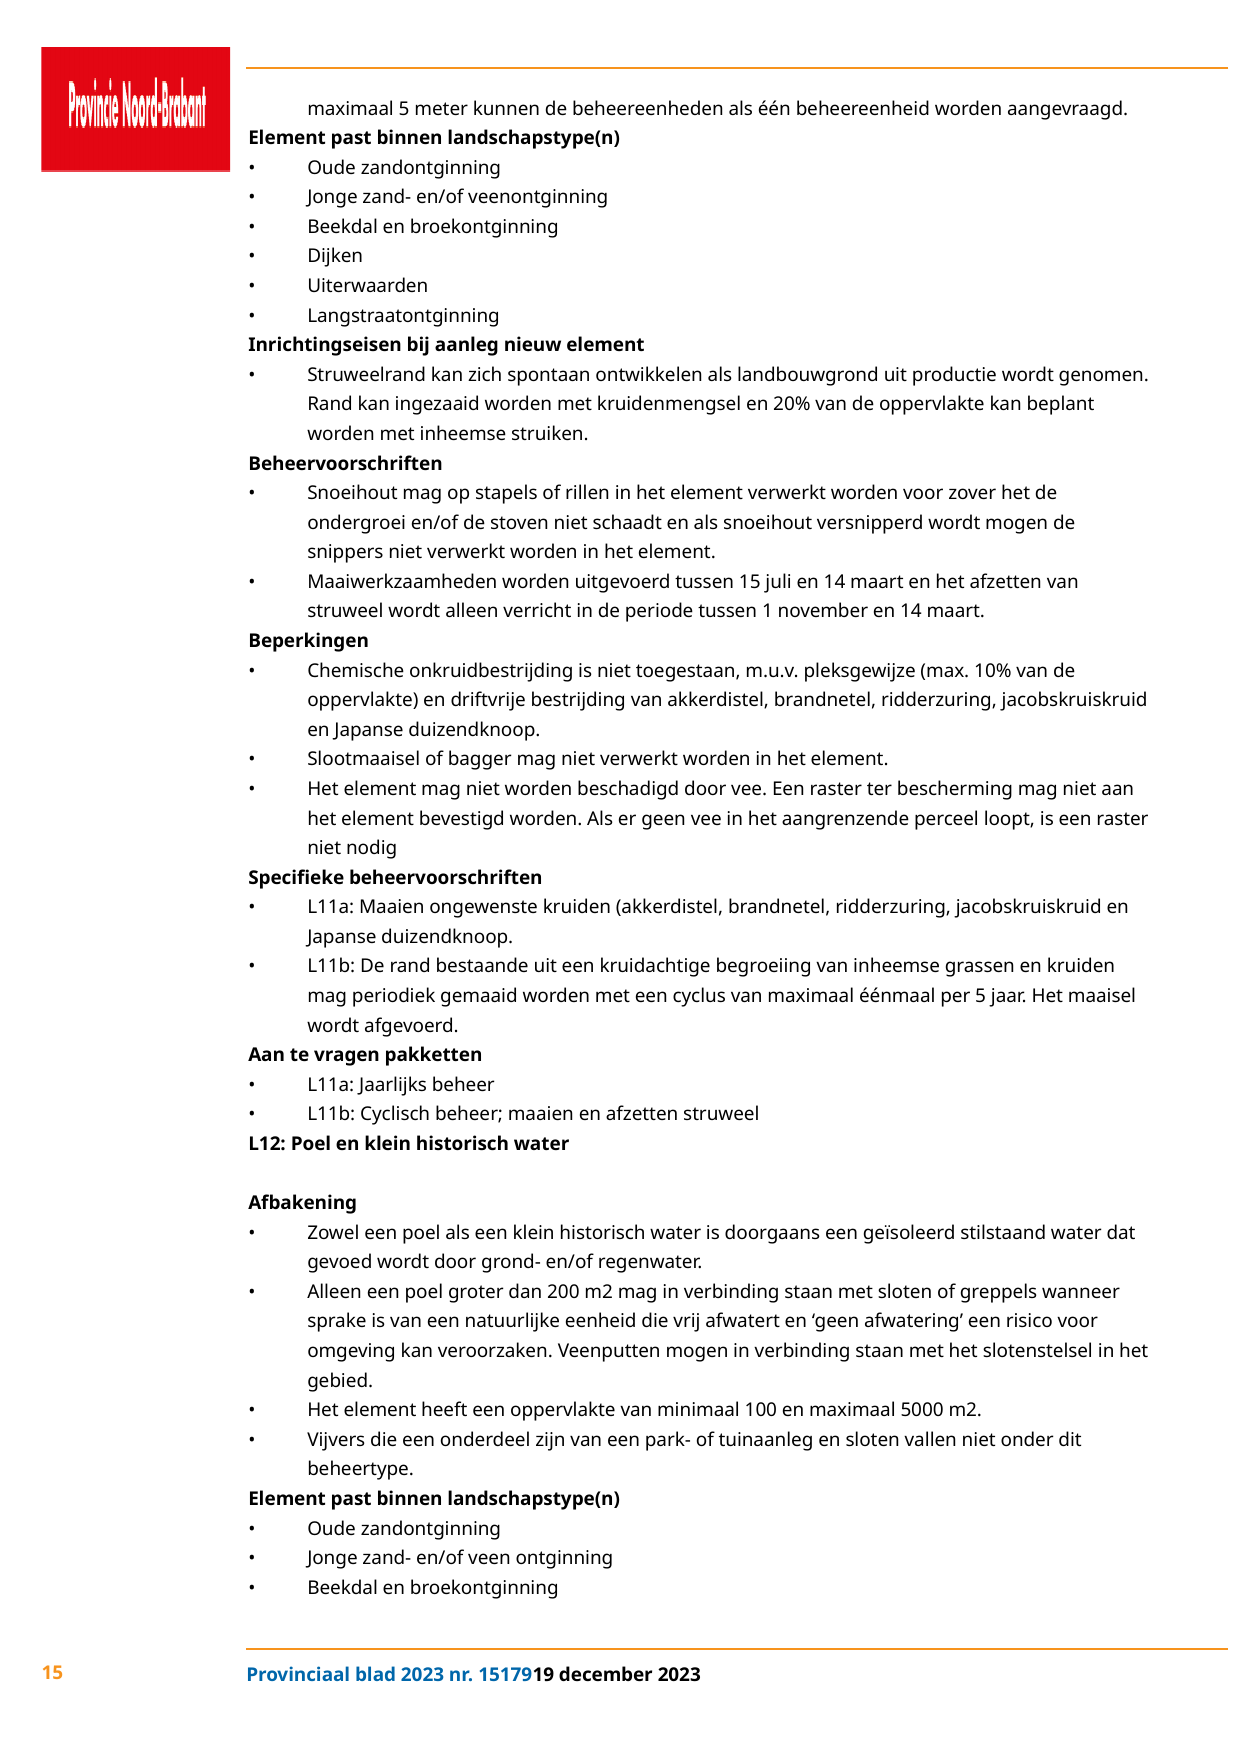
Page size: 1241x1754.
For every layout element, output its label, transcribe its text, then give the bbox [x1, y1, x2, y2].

list maximaal 5 meter kunnen de beheereenheden als één beheereenheid worden aangevraagd. [248, 95, 1152, 121]
text Beperkingen [248, 627, 1152, 653]
text Afbakening [248, 1189, 1152, 1215]
list Langstraatontginning [248, 302, 1152, 328]
text Specifieke beheervoorschriften [248, 864, 1152, 890]
text Beheervoorschriften [248, 450, 1152, 476]
list Oude zandontginning [248, 154, 1152, 180]
list Zowel een poel als een klein historisch water is doorgaans een geïsoleerd stilstaand water dat gevoed wordt door grond- en/of regenwater. [248, 1219, 1152, 1274]
list Chemische onkruidbestrijding is niet toegestaan, m.u.v. pleksgewijze (max. 10% van de oppervlakte) en driftvrije bestrijding van akkerdistel, brandnetel, ridderzuring, jacobskruiskruid en Japanse duizendknoop. [248, 657, 1152, 742]
list Snoeihout mag op stapels of rillen in het element verwerkt worden voor zover het de ondergroei en/of de stoven niet schaadt en als snoeihout versnipperd wordt mogen de snippers niet verwerkt worden in het element. [248, 479, 1152, 564]
list Het element heeft een oppervlakte van minimaal 100 en maximaal 5000 m2. [248, 1396, 1152, 1422]
text Inrichtingseisen bij aanleg nieuw element [248, 331, 1152, 357]
list Oude zandontginning [248, 1515, 1152, 1541]
list Struweelrand kan zich spontaan ontwikkelen als landbouwgrond uit productie wordt genomen. Rand kan ingezaaid worden met kruidenmengsel en 20% van de oppervlakte kan beplant worden met inheemse struiken. [248, 361, 1152, 446]
list Beekdal en broekontginning [248, 1574, 1152, 1600]
text L12: Poel en klein historisch water [248, 1130, 1152, 1156]
picture [41, 47, 231, 172]
list Het element mag niet worden beschadigd door vee. Een raster ter bescherming mag niet aan het element bevestigd worden. Als er geen vee in het aangrenzende perceel loopt, is een raster niet nodig [248, 775, 1152, 860]
list Dijken [248, 243, 1152, 268]
list Alleen een poel groter dan 200 m2 mag in verbinding staan met sloten of greppels wanneer sprake is van een natuurlijke eenheid die vrij afwatert en ‘geen afwatering’ een risico voor omgeving kan veroorzaken. Veenputten mogen in verbinding staan met het slotenstelsel in het gebied. [248, 1278, 1152, 1393]
list Beekdal en broekontginning [248, 213, 1152, 239]
list L11b: De rand bestaande uit een kruidachtige begroeiing van inheemse grassen en kruiden mag periodiek gemaaid worden met een cyclus van maximaal éénmaal per 5 jaar. Het maaisel wordt afgevoerd. [248, 953, 1152, 1038]
text Aan te vragen pakketten [248, 1041, 1152, 1067]
list Maaiwerkzaamheden worden uitgevoerd tussen 15 juli en 14 maart en het afzetten van struweel wordt alleen verricht in de periode tussen 1 november en 14 maart. [248, 568, 1152, 623]
list Vijvers die een onderdeel zijn van een park- of tuinaanleg en sloten vallen niet onder dit beheertype. [248, 1426, 1152, 1481]
text Element past binnen landschapstype(n) [248, 1485, 1152, 1511]
list Uiterwaarden [248, 272, 1152, 298]
list L11a: Maaien ongewenste kruiden (akkerdistel, brandnetel, ridderzuring, jacobskruiskruid en Japanse duizendknoop. [248, 893, 1152, 949]
text Element past binnen landschapstype(n) [248, 124, 1152, 150]
list Jonge zand- en/of veenontginning [248, 183, 1152, 209]
list L11b: Cyclisch beheer; maaien en afzetten struweel [248, 1101, 1152, 1126]
list Slootmaaisel of bagger mag niet verwerkt worden in het element. [248, 746, 1152, 771]
list L11a: Jaarlijks beheer [248, 1071, 1152, 1097]
list Jonge zand- en/of veen ontginning [248, 1544, 1152, 1570]
